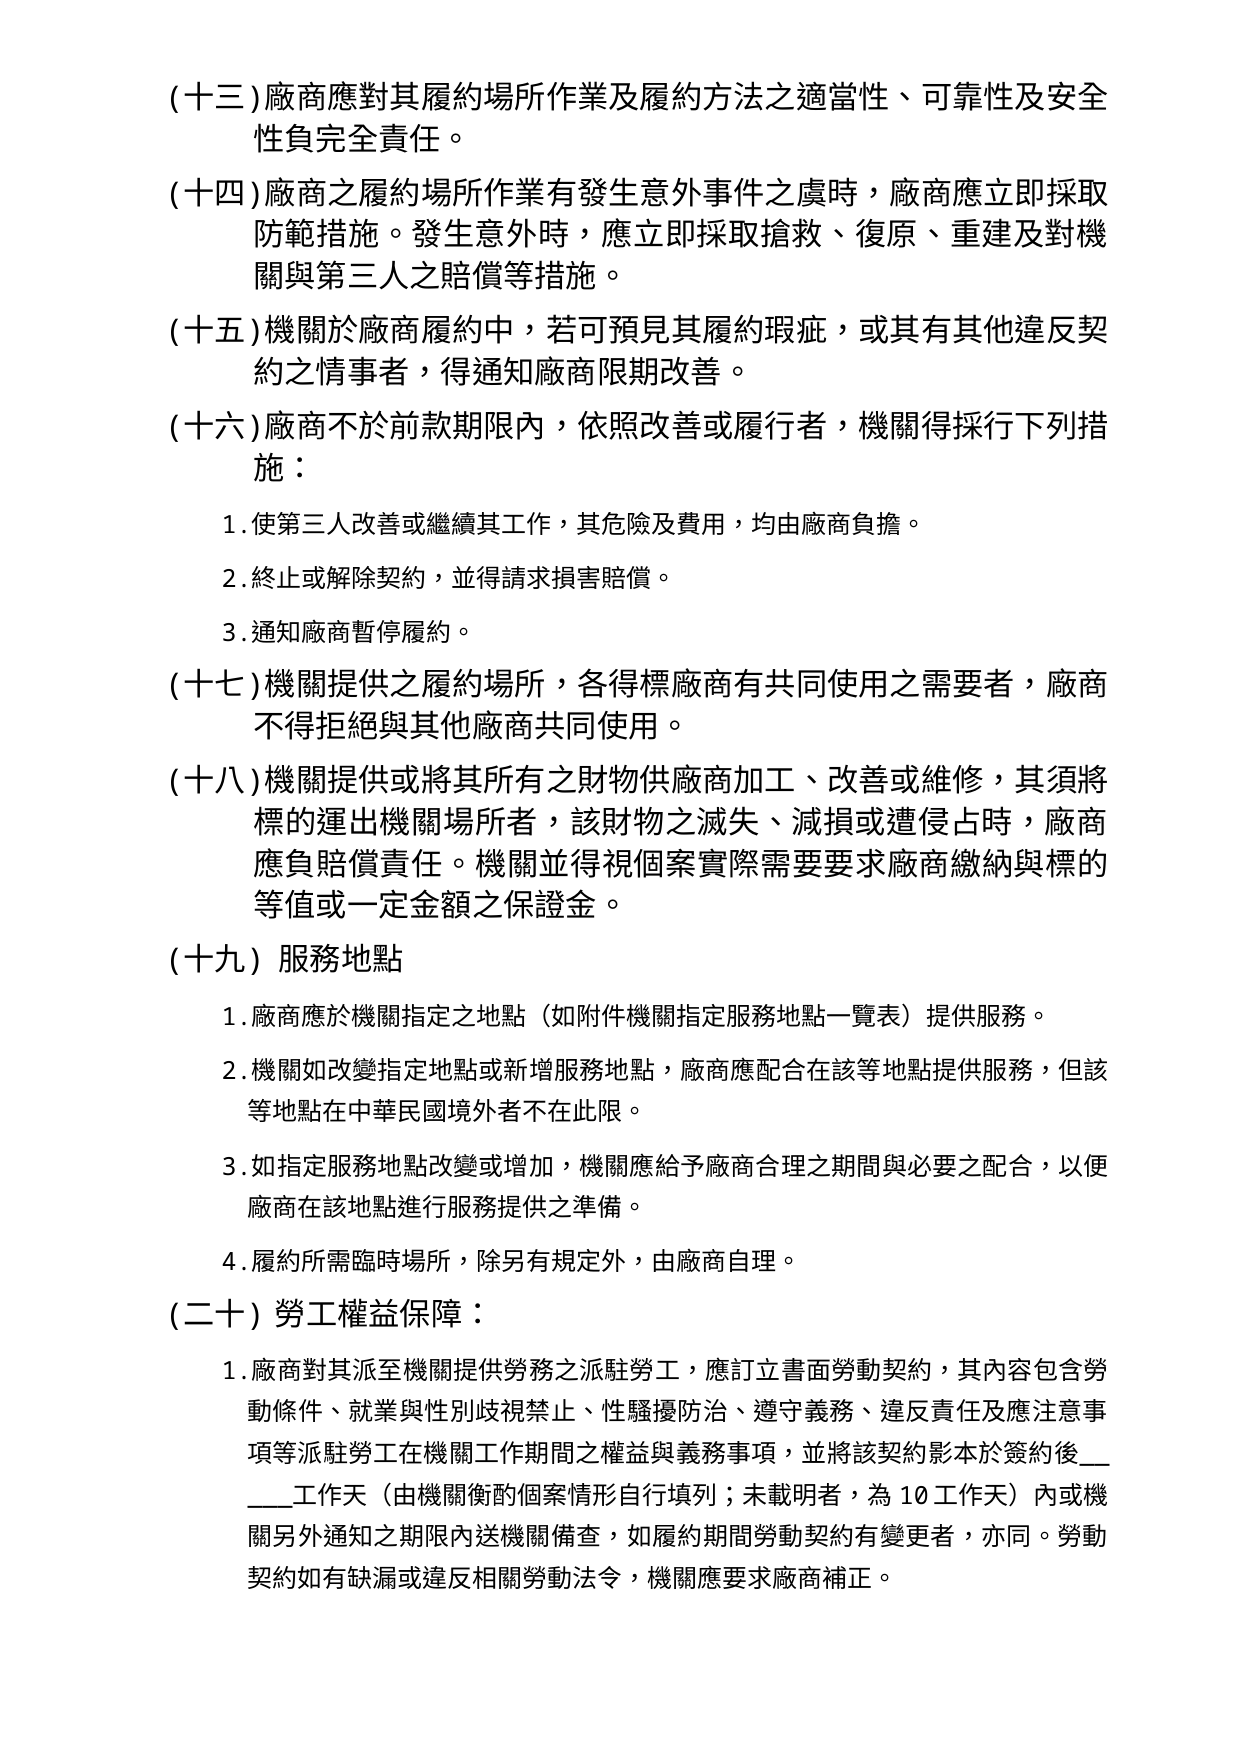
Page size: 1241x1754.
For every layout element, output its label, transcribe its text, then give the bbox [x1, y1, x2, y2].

text 1.廠商應於機關指定之地點（如附件機關指定服務地點一覽表）提供服務。 [221, 992, 1109, 1033]
text (十四)廠商之履約場所作業有發生意外事件之虞時，廠商應立即採取防範措施。發生意外時，應立即採取搶救、復原、重建及對機關與第三人之賠償等措施。 [164, 171, 1109, 296]
text 1.使第三人改善或繼續其工作，其危險及費用，均由廠商負擔。 [221, 500, 1109, 542]
text 2.終止或解除契約，並得請求損害賠償。 [221, 554, 1109, 596]
text 2.機關如改變指定地點或新增服務地點，廠商應配合在該等地點提供服務，但該等地點在中華民國境外者不在此限。 [221, 1046, 1109, 1129]
text (二十) 勞工權益保障： [164, 1292, 1109, 1333]
text 4.履約所需臨時場所，除另有規定外，由廠商自理。 [221, 1237, 1109, 1279]
text (十六)廠商不於前款期限內，依照改善或履行者，機關得採行下列措施： [164, 404, 1109, 487]
text 1.廠商對其派至機關提供勞務之派駐勞工，應訂立書面勞動契約，其內容包含勞動條件、就業與性別歧視禁止、性騷擾防治、遵守義務、違反責任及應注意事項等派駐勞工在機關工作期間之權益與義務事項，並將該契約影本於簽約後_____工作天（由機關衡酌個案情形自行填列；未載明者，為10工作天）內或機關另外通知之期限內送機關備查，如履約期間勞動契約有變更者，亦同。勞動契約如有缺漏或違反相關勞動法令，機關應要求廠商補正。 [221, 1346, 1109, 1596]
text (十七)機關提供之履約場所，各得標廠商有共同使用之需要者，廠商不得拒絕與其他廠商共同使用。 [164, 662, 1109, 746]
text 3.如指定服務地點改變或增加，機關應給予廠商合理之期間與必要之配合，以便廠商在該地點進行服務提供之準備。 [221, 1142, 1109, 1225]
text (十九) 服務地點 [164, 937, 1109, 979]
text (十三)廠商應對其履約場所作業及履約方法之適當性、可靠性及安全性負完全責任。 [164, 75, 1109, 158]
text (十八)機關提供或將其所有之財物供廠商加工、改善或維修，其須將標的運出機關場所者，該財物之滅失、減損或遭侵占時，廠商應負賠償責任。機關並得視個案實際需要要求廠商繳納與標的等值或一定金額之保證金。 [164, 758, 1109, 925]
text 3.通知廠商暫停履約。 [221, 608, 1109, 650]
text (十五)機關於廠商履約中，若可預見其履約瑕疵，或其有其他違反契約之情事者，得通知廠商限期改善。 [164, 308, 1109, 392]
